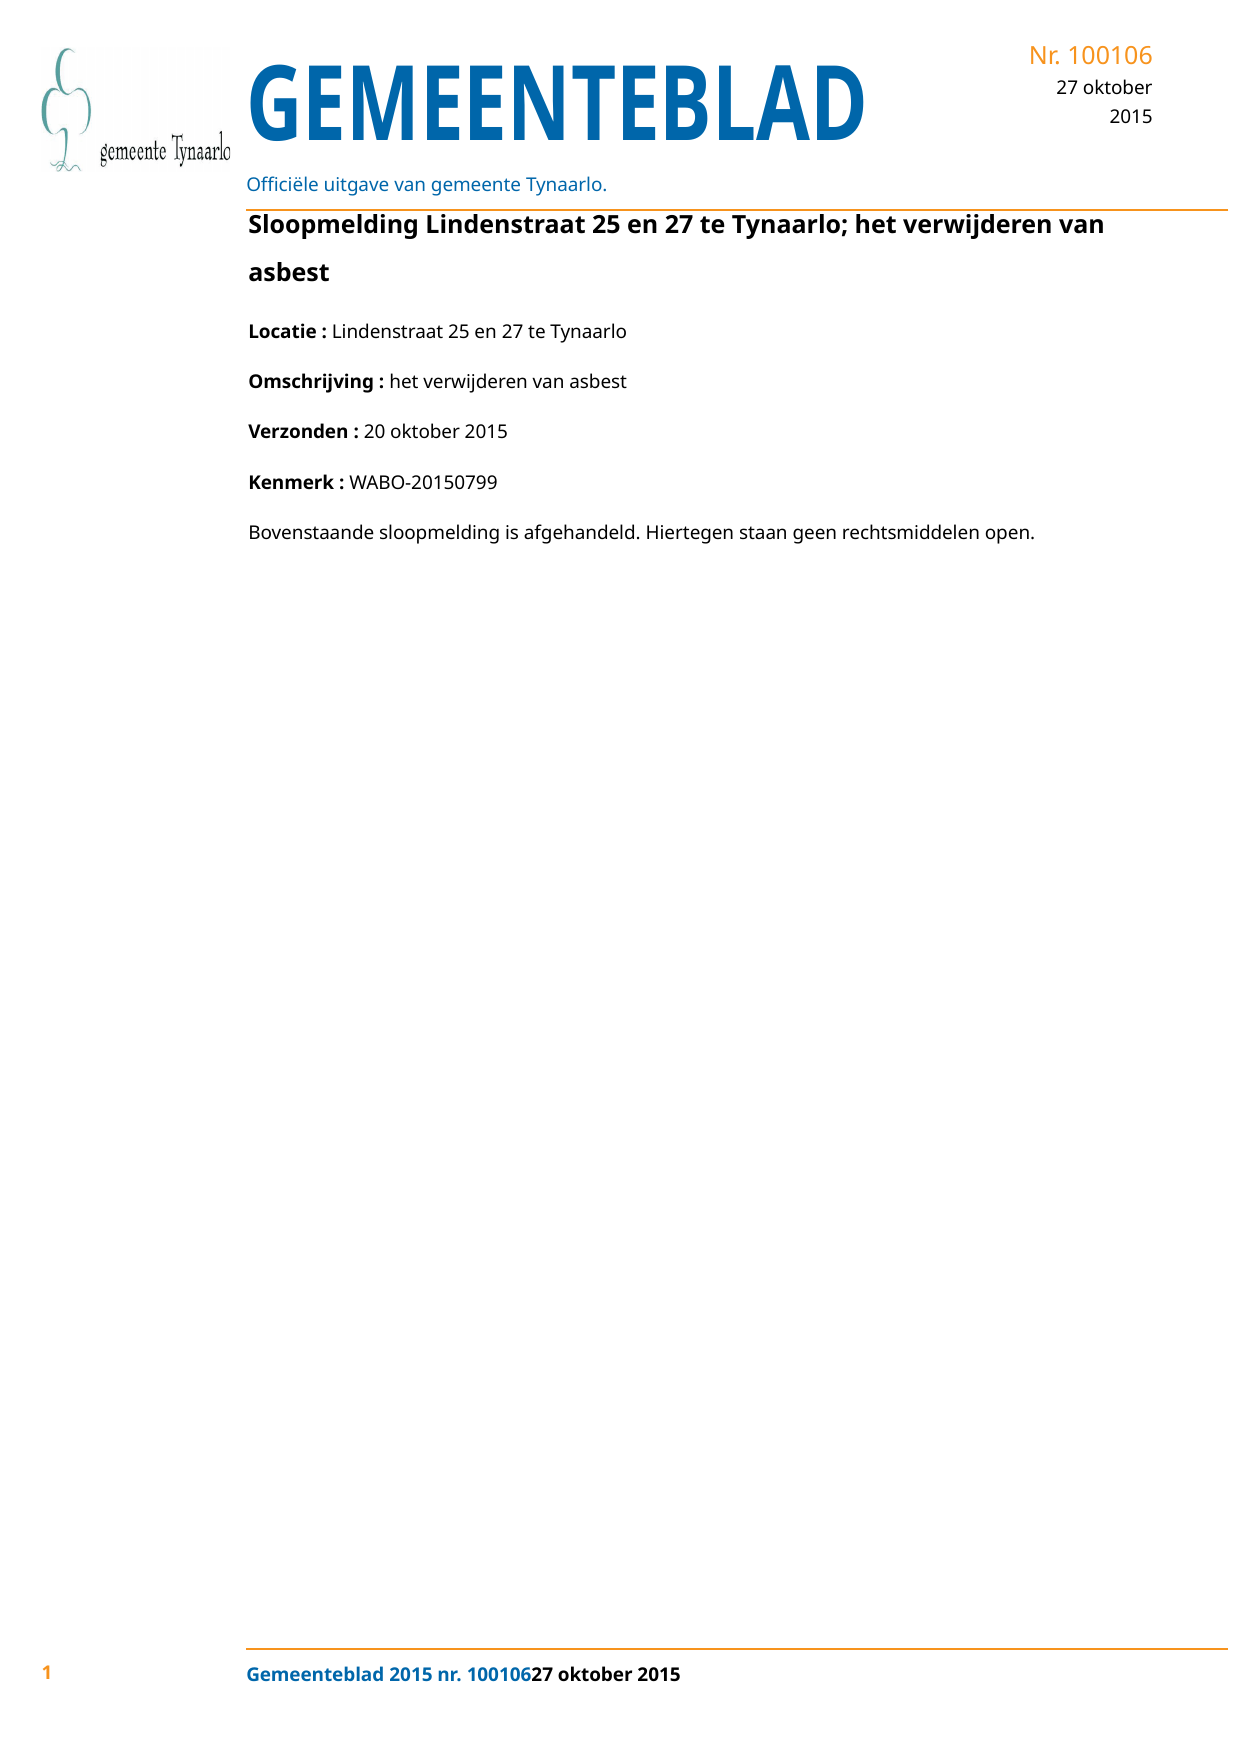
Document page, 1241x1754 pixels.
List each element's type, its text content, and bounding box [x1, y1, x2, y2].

picture [41, 47, 231, 172]
text Sloopmelding Lindenstraat 25 en 27 te Tynaarlo; het verwijderen van asbest [248, 211, 1152, 288]
text Omschrijving : het verwijderen van asbest [248, 368, 1152, 394]
text Locatie : Lindenstraat 25 en 27 te Tynaarlo [248, 318, 1152, 344]
text Verzonden : 20 oktober 2015 [248, 419, 1152, 444]
text Kenmerk : WABO-20150799 [248, 469, 1152, 495]
text Bovenstaande sloopmelding is afgehandeld. Hiertegen staan geen rechtsmiddelen open. [248, 519, 1152, 545]
